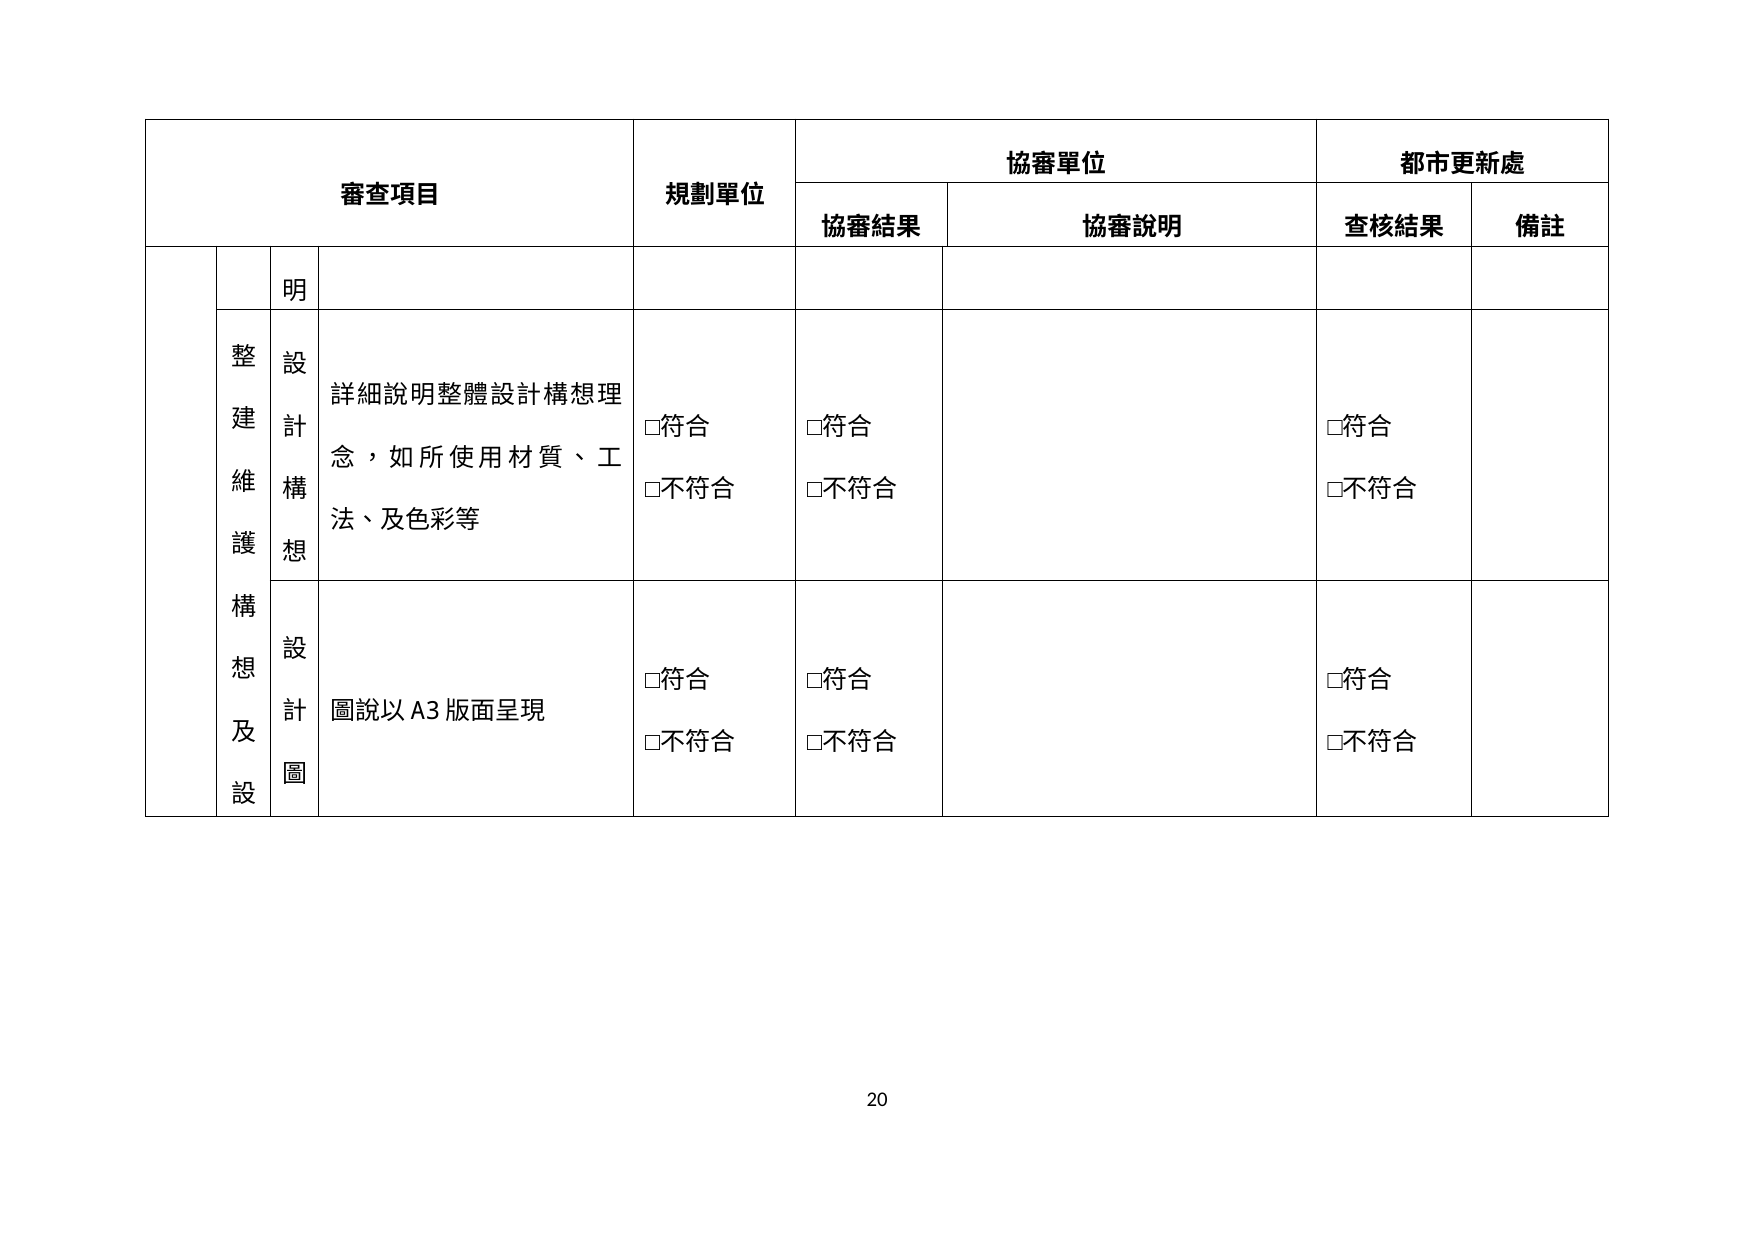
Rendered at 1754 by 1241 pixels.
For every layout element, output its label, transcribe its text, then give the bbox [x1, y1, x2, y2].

table_cell 設計圖 [271, 581, 318, 816]
table_cell [634, 247, 795, 309]
table_cell 查核結果 [1317, 183, 1471, 246]
table_cell 備註 [1472, 183, 1608, 246]
table_cell □符合 □不符合 [634, 581, 795, 816]
table_header 審查項目 [146, 120, 633, 246]
table_cell [943, 247, 1316, 309]
table_cell [1472, 247, 1608, 309]
table_cell [943, 581, 1316, 816]
table_header 協審單位 [796, 120, 1316, 182]
table_header 都市更新處 [1317, 120, 1608, 182]
table_cell [217, 247, 270, 309]
table_cell [943, 310, 1316, 580]
table_cell □符合 □不符合 [1317, 581, 1471, 816]
table_cell □符合 □不符合 [1317, 310, 1471, 580]
table_cell [796, 247, 942, 309]
table_header 規劃單位 [634, 120, 795, 246]
table_cell 整建維護構想及設 [217, 310, 270, 816]
table_cell □符合 □不符合 [796, 310, 942, 580]
table_cell □符合 □不符合 [634, 310, 795, 580]
table_cell [146, 247, 216, 816]
table_cell 協審結果 [796, 183, 947, 246]
table_cell 詳細說明整體設計構想理念，如所使用材質、工法、及色彩等 [319, 310, 633, 580]
table_cell [1472, 310, 1608, 580]
table_cell 協審說明 [948, 183, 1316, 246]
table_cell 設計構想 [271, 310, 318, 580]
table_cell 圖說以A3版面呈現 [319, 581, 633, 816]
table_cell [1472, 581, 1608, 816]
table_cell 明 [271, 247, 318, 309]
table_cell [319, 247, 633, 309]
table_cell [1317, 247, 1471, 309]
table_cell □符合 □不符合 [796, 581, 942, 816]
